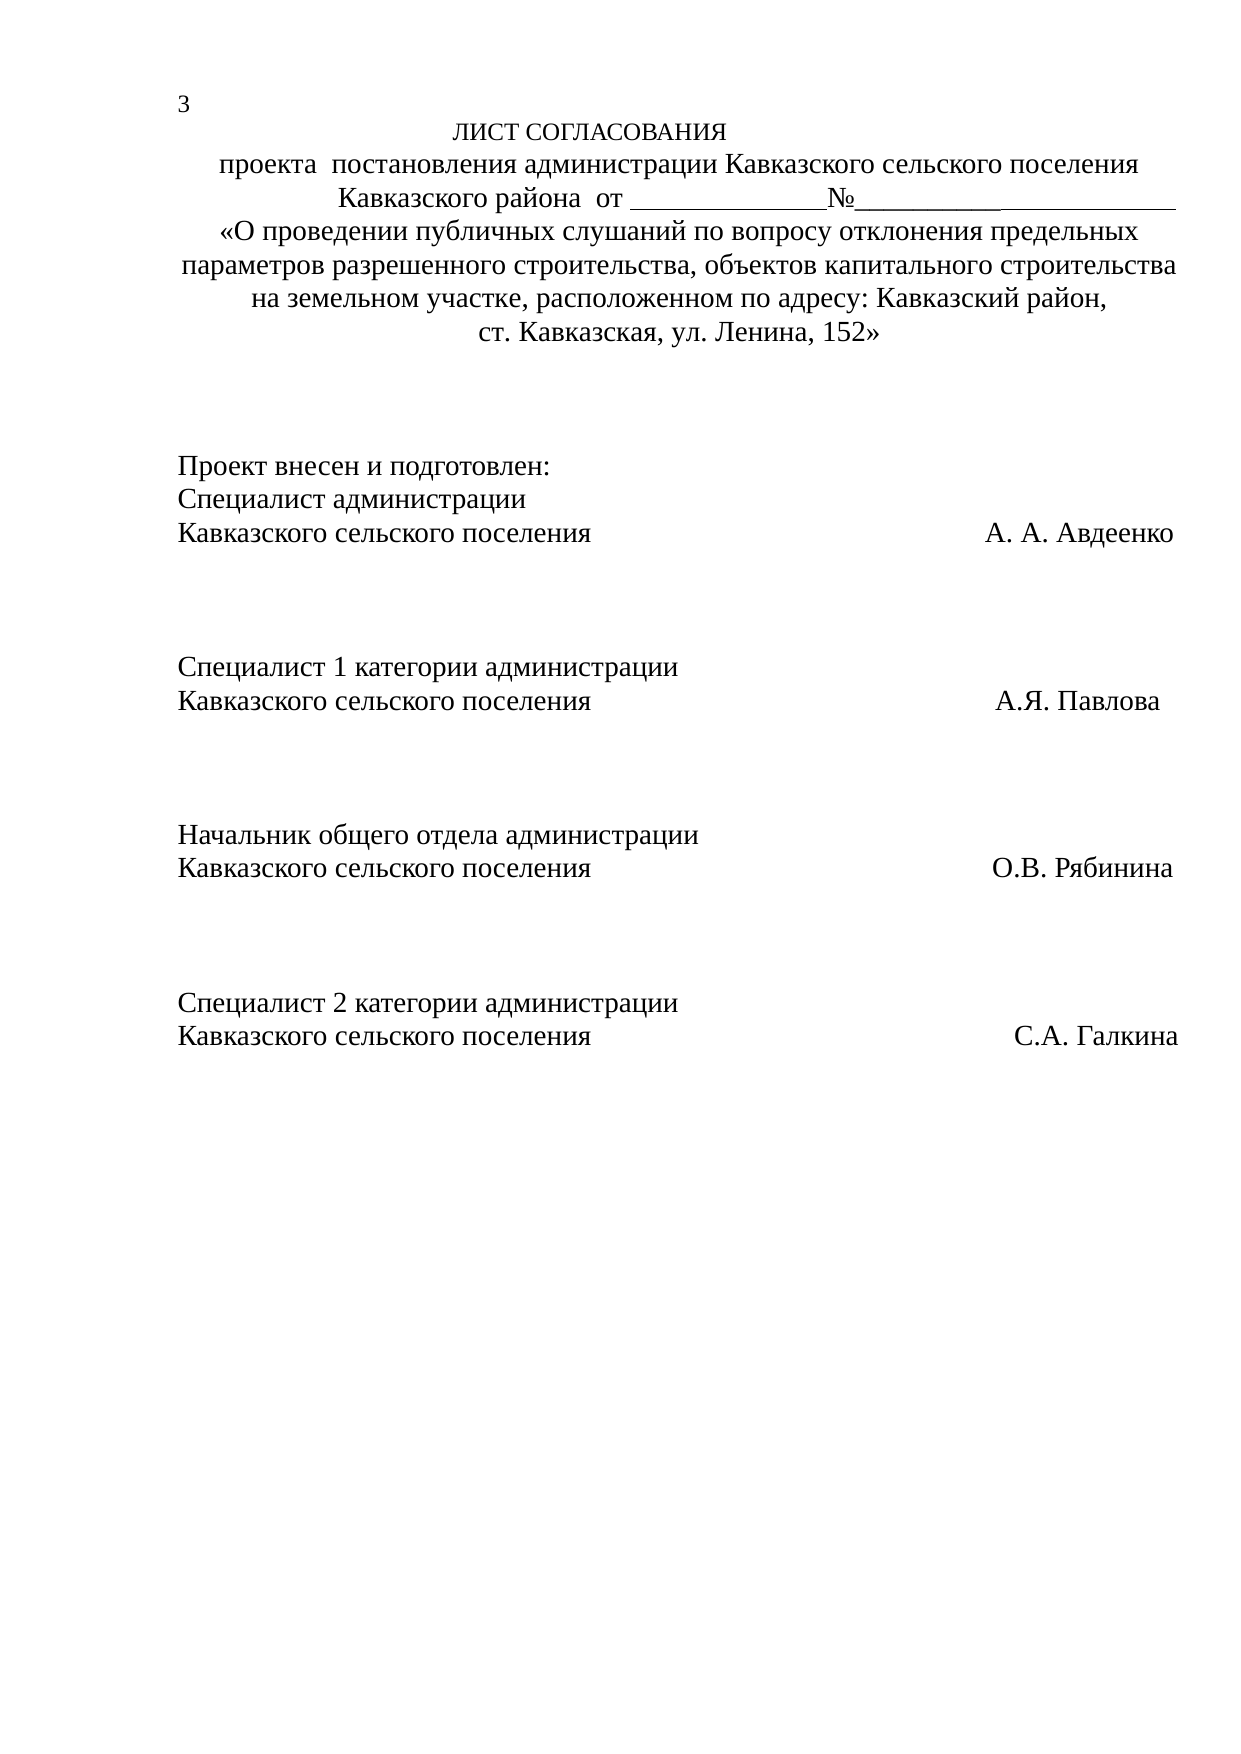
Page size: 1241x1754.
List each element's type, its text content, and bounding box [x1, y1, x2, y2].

text «О проведении публичных слушаний по вопросу отклонения предельных параметров разрешенного строительства, объектов капитального строительства на земельном участке, расположенном по адресу: Кавказский район, ст. Кавказская, ул. Ленина, 152» [177, 213, 1181, 347]
text Кавказского сельского поселения А. А. Авдеенко [177, 515, 1181, 549]
text Начальник общего отдела администрации [177, 817, 1181, 851]
text Кавказского сельского поселения С.А. Галкина [177, 1018, 1181, 1052]
text Специалист администрации [177, 482, 1181, 515]
text Специалист 2 категории администрации [177, 985, 1181, 1018]
text Кавказского сельского поселения О.В. Рябинина [177, 851, 1181, 884]
text проекта постановления администрации Кавказского сельского поселения [177, 146, 1181, 180]
text Кавказского сельского поселения А.Я. Павлова [177, 683, 1181, 716]
text Специалист 1 категории администрации [177, 649, 1181, 683]
text Проект внесен и подготовлен: [177, 448, 1181, 482]
text ЛИСТ СОГЛАСОВАНИЯ [177, 117, 1181, 146]
text 3 [177, 89, 1181, 117]
text Кавказского района от №__________ [177, 180, 1181, 213]
